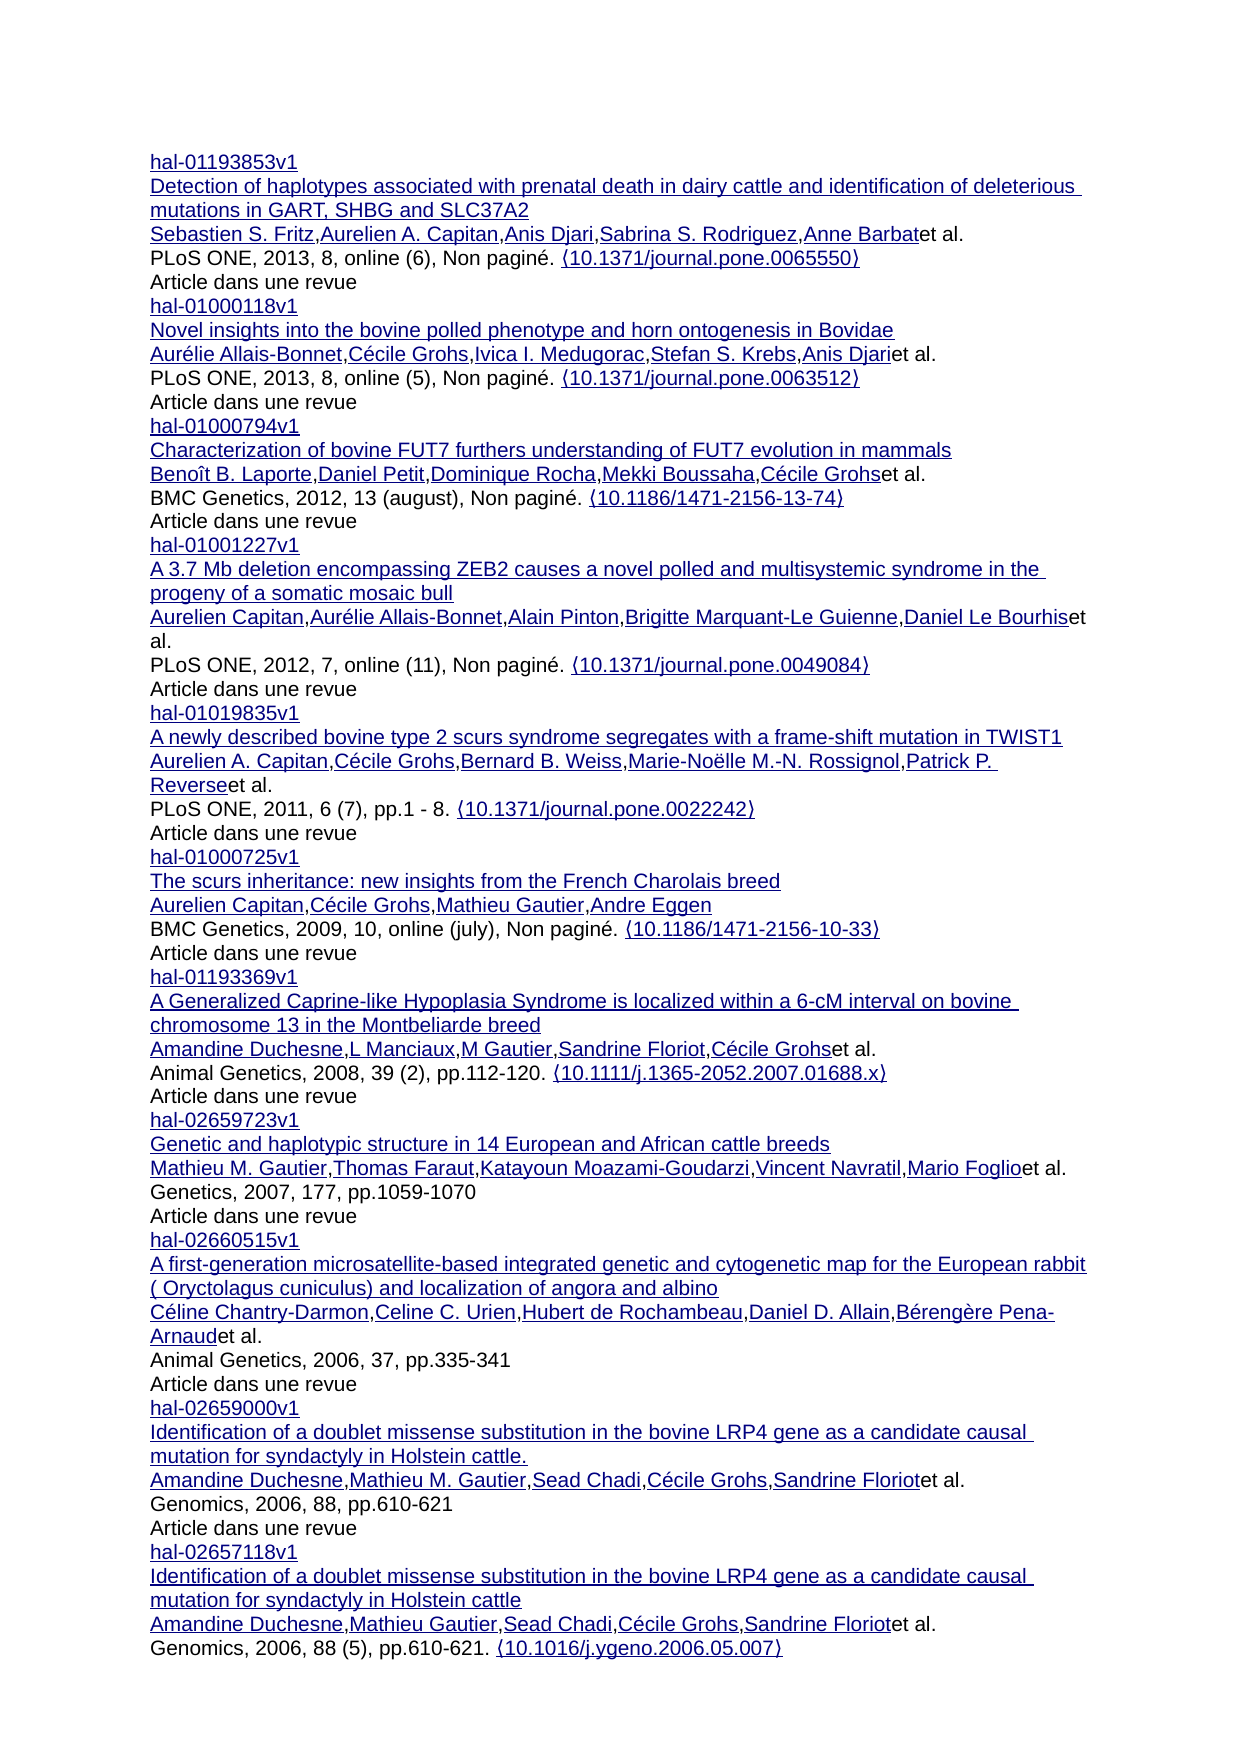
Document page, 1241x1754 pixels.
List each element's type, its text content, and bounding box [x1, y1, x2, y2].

table_cell Novel insights into the bovine polled phenotype and horn ontogenesis in Bovidae Aurélie Allais-Bonnet,Cécile Grohs,Ivica I. Medugorac,Stefan S. Krebs,Anis Djariet al. PLoS ONE, 2013, 8, online (5), Non paginé. ⟨10.1371/journal.pone.0063512⟩ Article dans une revue hal-01000794v1 [150, 318, 1090, 437]
table_cell A Generalized Caprine-like Hypoplasia Syndrome is localized within a 6-cM interval on bovine chromosome 13 in the Montbeliarde breed Amandine Duchesne,L Manciaux,M Gautier,Sandrine Floriot,Cécile Grohset al. Animal Genetics, 2008, 39 (2), pp.112-120. ⟨10.1111/j.1365-2052.2007.01688.x⟩ Article dans une revue hal-02659723v1 [150, 989, 1090, 1132]
table_cell Identification of a doublet missense substitution in the bovine LRP4 gene as a candidate causal mutation for syndactyly in Holstein cattle. Amandine Duchesne,Mathieu M. Gautier,Sead Chadi,Cécile Grohs,Sandrine Floriotet al. Genomics, 2006, 88, pp.610-621 Article dans une revue hal-02657118v1 [150, 1420, 1090, 1563]
table_cell Genetic and haplotypic structure in 14 European and African cattle breeds Mathieu M. Gautier,Thomas Faraut,Katayoun Moazami-Goudarzi,Vincent Navratil,Mario Foglioet al. Genetics, 2007, 177, pp.1059-1070 Article dans une revue hal-02660515v1 [150, 1132, 1090, 1252]
table_cell The scurs inheritance: new insights from the French Charolais breed Aurelien Capitan,Cécile Grohs,Mathieu Gautier,Andre Eggen BMC Genetics, 2009, 10, online (july), Non paginé. ⟨10.1186/1471-2156-10-33⟩ Article dans une revue hal-01193369v1 [150, 869, 1090, 988]
table_cell A first-generation microsatellite-based integrated genetic and cytogenetic map for the European rabbit ( Oryctolagus cuniculus) and localization of angora and albino Céline Chantry-Darmon,Celine C. Urien,Hubert de Rochambeau,Daniel D. Allain,Bérengère Pena-Arnaudet al. Animal Genetics, 2006, 37, pp.335-341 Article dans une revue hal-02659000v1 [150, 1252, 1090, 1420]
table_cell Detection of haplotypes associated with prenatal death in dairy cattle and identification of deleterious mutations in GART, SHBG and SLC37A2 Sebastien S. Fritz,Aurelien A. Capitan,Anis Djari,Sabrina S. Rodriguez,Anne Barbatet al. PLoS ONE, 2013, 8, online (6), Non paginé. ⟨10.1371/journal.pone.0065550⟩ Article dans une revue hal-01000118v1 [150, 174, 1090, 318]
table_cell hal-01193853v1 [150, 150, 1090, 174]
table_cell A 3.7 Mb deletion encompassing ZEB2 causes a novel polled and multisystemic syndrome in the progeny of a somatic mosaic bull Aurelien Capitan,Aurélie Allais-Bonnet,Alain Pinton,Brigitte Marquant-Le Guienne,Daniel Le Bourhiset al. PLoS ONE, 2012, 7, online (11), Non paginé. ⟨10.1371/journal.pone.0049084⟩ Article dans une revue hal-01019835v1 [150, 557, 1090, 725]
table_cell A newly described bovine type 2 scurs syndrome segregates with a frame-shift mutation in TWIST1 Aurelien A. Capitan,Cécile Grohs,Bernard B. Weiss,Marie-Noëlle M.-N. Rossignol,Patrick P. Reverseet al. PLoS ONE, 2011, 6 (7), pp.1 - 8. ⟨10.1371/journal.pone.0022242⟩ Article dans une revue hal-01000725v1 [150, 725, 1090, 869]
table_cell Identification of a doublet missense substitution in the bovine LRP4 gene as a candidate causal mutation for syndactyly in Holstein cattle Amandine Duchesne,Mathieu Gautier,Sead Chadi,Cécile Grohs,Sandrine Floriotet al. Genomics, 2006, 88 (5), pp.610-621. ⟨10.1016/j.ygeno.2006.05.007⟩ [150, 1564, 1090, 1659]
table_cell Characterization of bovine FUT7 furthers understanding of FUT7 evolution in mammals Benoît B. Laporte,Daniel Petit,Dominique Rocha,Mekki Boussaha,Cécile Grohset al. BMC Genetics, 2012, 13 (august), Non paginé. ⟨10.1186/1471-2156-13-74⟩ Article dans une revue hal-01001227v1 [150, 438, 1090, 557]
